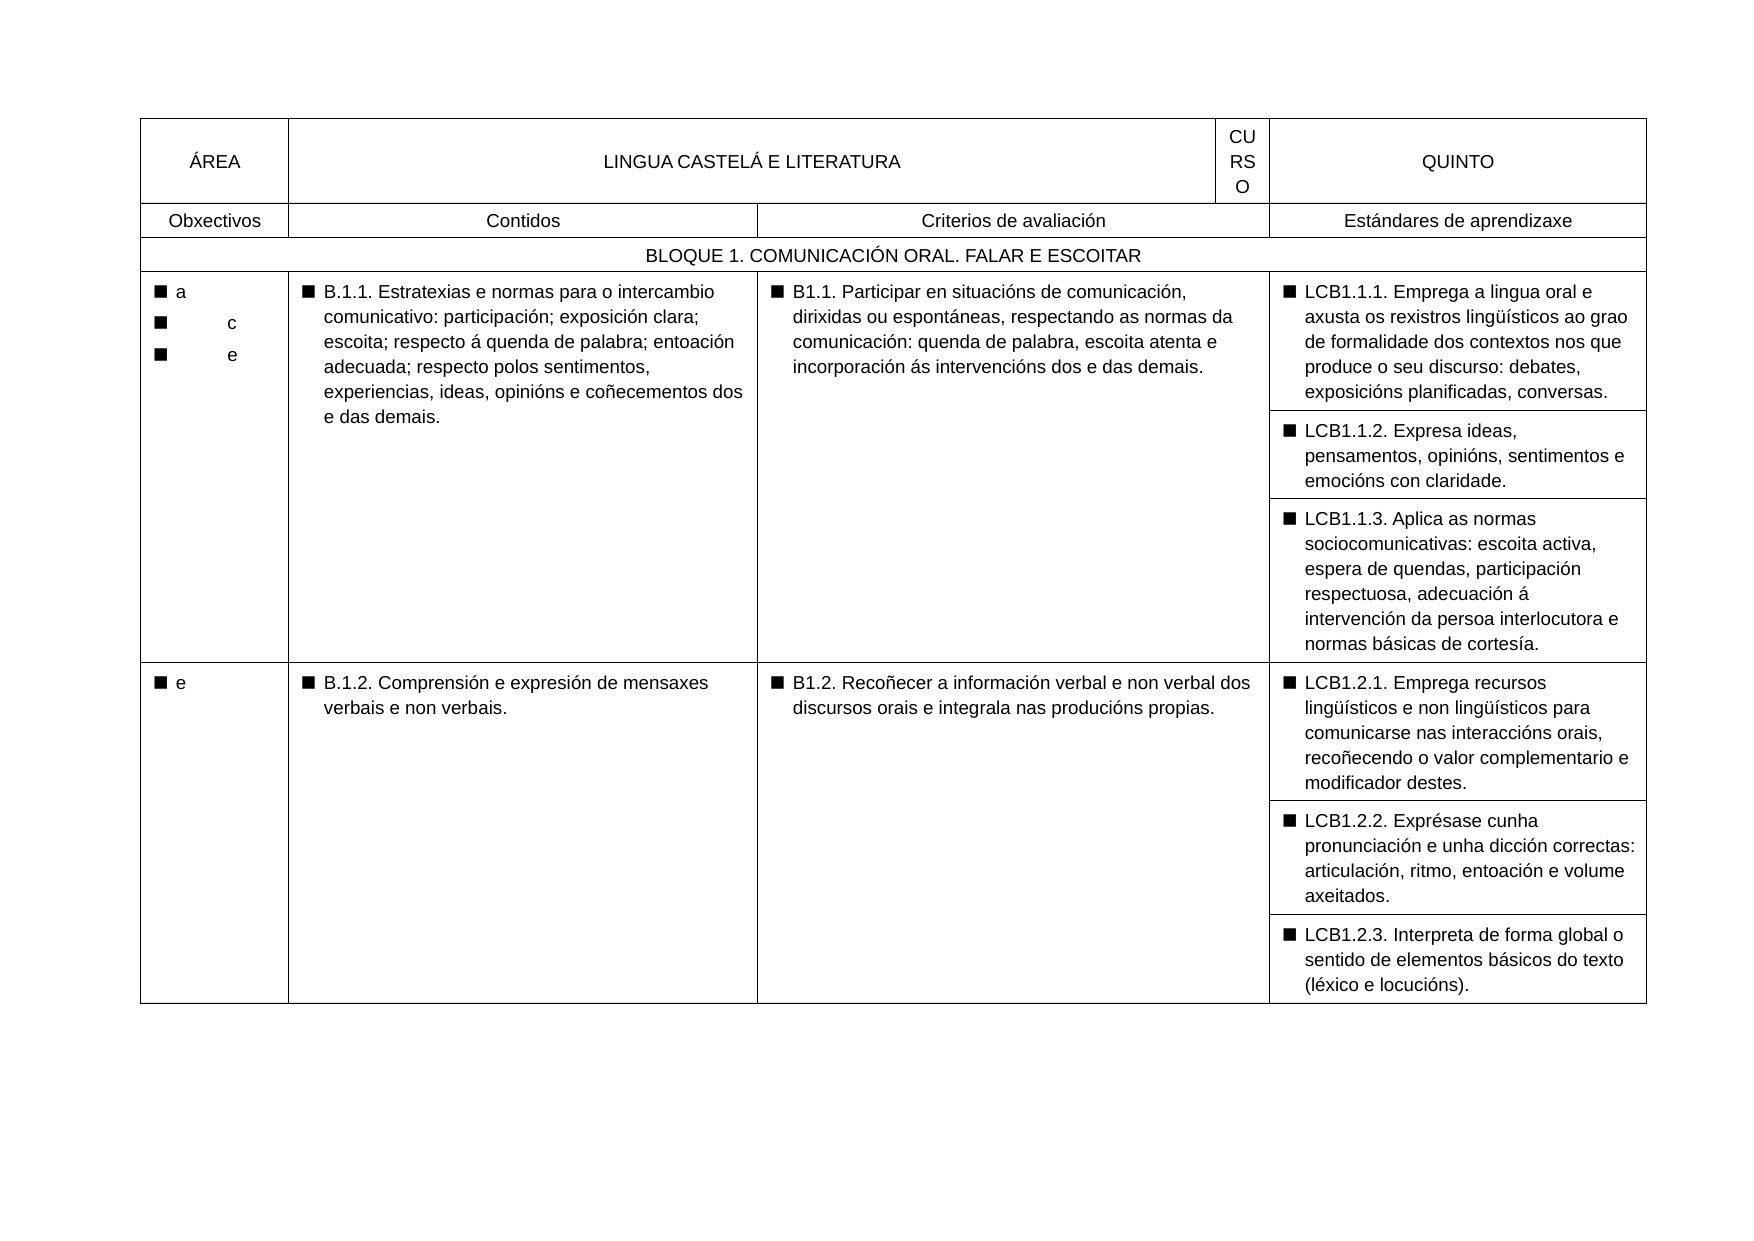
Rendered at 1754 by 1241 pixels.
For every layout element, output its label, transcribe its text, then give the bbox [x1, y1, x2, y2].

table_header CURSO [1216, 119, 1269, 202]
table_cell e [141, 663, 288, 800]
table_cell LCB1.2.2. Exprésase cunha pronunciación e unha dicción correctas: articulación, ritmo, entoación e volume axeitados. [1270, 801, 1646, 914]
table_cell LCB1.1.3. Aplica as normas sociocomunicativas: escoita activa, espera de quendas, participación respectuosa, adecuación á intervención da persoa interlocutora e normas básicas de cortesía. [1270, 499, 1646, 662]
table_cell LCB1.1.2. Expresa ideas, pensamentos, opinións, sentimentos e emocións con claridade. [1270, 411, 1646, 498]
table_cell Estándares de aprendizaxe [1270, 204, 1646, 237]
table_header ÁREA [141, 119, 288, 202]
table_cell Criterios de avaliación [758, 204, 1269, 237]
table_cell Obxectivos [141, 204, 288, 237]
table_cell B.1.2. Comprensión e expresión de mensaxes verbais e non verbais. [289, 663, 757, 800]
table_cell LCB1.1.1. Emprega a lingua oral e axusta os rexistros lingüísticos ao grao de formalidade dos contextos nos que produce o seu discurso: debates, exposicións planificadas, conversas. [1270, 272, 1646, 410]
table_cell LCB1.2.1. Emprega recursos lingüísticos e non lingüísticos para comunicarse nas interaccións orais, recoñecendo o valor complementario e modificador destes. [1270, 663, 1646, 800]
table_cell B1.1. Participar en situacións de comunicación, dirixidas ou espontáneas, respectando as normas da comunicación: quenda de palabra, escoita atenta e incorporación ás intervencións dos e das demais. [758, 272, 1269, 410]
table_cell B.1.1. Estratexias e normas para o intercambio comunicativo: participación; exposición clara; escoita; respecto á quenda de palabra; entoación adecuada; respecto polos sentimentos, experiencias, ideas, opinións e coñecementos dos e das demais. [289, 272, 757, 410]
table_cell LCB1.2.3. Interpreta de forma global o sentido de elementos básicos do texto (léxico e locucións). [1270, 915, 1646, 1002]
table_header LINGUA CASTELÁ E LITERATURA [289, 119, 1215, 202]
table_cell B1.2. Recoñecer a información verbal e non verbal dos discursos orais e integrala nas producións propias. [758, 663, 1269, 800]
table_cell Contidos [289, 204, 757, 237]
table_cell BLOQUE 1. COMUNICACIÓN ORAL. FALAR E ESCOITAR [141, 238, 1646, 271]
table_cell a c e [141, 272, 288, 410]
table_header QUINTO [1270, 119, 1646, 202]
